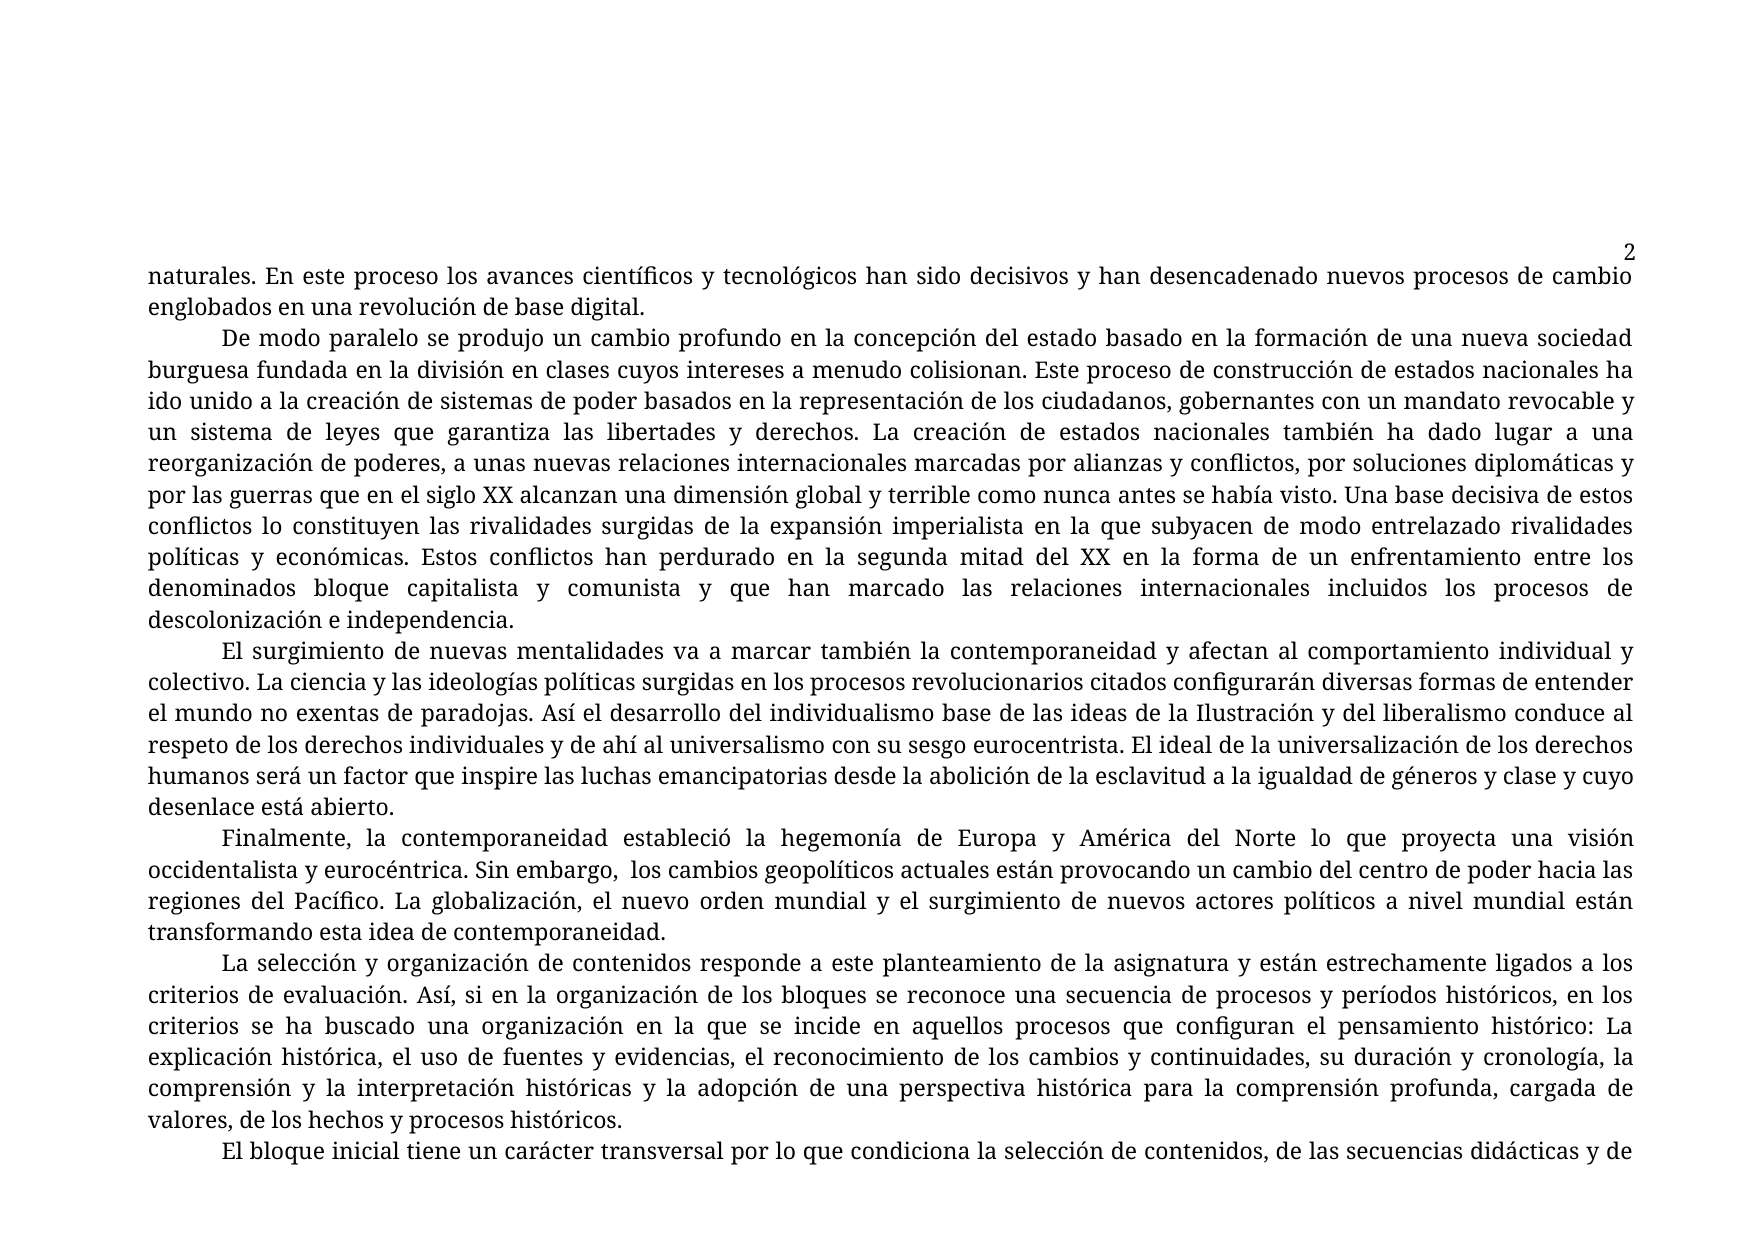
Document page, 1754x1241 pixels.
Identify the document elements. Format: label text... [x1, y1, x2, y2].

text De modo paralelo se produjo un cambio profundo en la concepción del estado basado en la formación de una nueva sociedad burguesa fundada en la división en clases cuyos intereses a menudo colisionan. Este proceso de construcción de estados nacionales ha ido unido a la creación de sistemas de poder basados en la representación de los ciudadanos, gobernantes con un mandato revocable y un sistema de leyes que garantiza las libertades y derechos. La creación de estados nacionales también ha dado lugar a una reorganización de poderes, a unas nuevas relaciones internacionales marcadas por alianzas y conflictos, por soluciones diplomáticas y por las guerras que en el siglo XX alcanzan una dimensión global y terrible como nunca antes se había visto. Una base decisiva de estos conflictos lo constituyen las rivalidades surgidas de la expansión imperialista en la que subyacen de modo entrelazado rivalidades políticas y económicas. Estos conflictos han perdurado en la segunda mitad del XX en la forma de un enfrentamiento entre los denominados bloque capitalista y comunista y que han marcado las relaciones internacionales incluidos los procesos de descolonización e independencia. [148, 322, 1636, 635]
text Finalmente, la contemporaneidad estableció la hegemonía de Europa y América del Norte lo que proyecta una visión occidentalista y eurocéntrica. Sin embargo, los cambios geopolíticos actuales están provocando un cambio del centro de poder hacia las regiones del Pacífico. La globalización, el nuevo orden mundial y el surgimiento de nuevos actores políticos a nivel mundial están transformando esta idea de contemporaneidad. [148, 822, 1636, 947]
text La selección y organización de contenidos responde a este planteamiento de la asignatura y están estrechamente ligados a los criterios de evaluación. Así, si en la organización de los bloques se reconoce una secuencia de procesos y períodos históricos, en los criterios se ha buscado una organización en la que se incide en aquellos procesos que configuran el pensamiento histórico: La explicación histórica, el uso de fuentes y evidencias, el reconocimiento de los cambios y continuidades, su duración y cronología, la comprensión y la interpretación históricas y la adopción de una perspectiva histórica para la comprensión profunda, cargada de valores, de los hechos y procesos históricos. [148, 947, 1636, 1135]
text naturales. En este proceso los avances científicos y tecnológicos han sido decisivos y han desencadenado nuevos procesos de cambio englobados en una revolución de base digital. [148, 260, 1636, 322]
text El bloque inicial tiene un carácter transversal por lo que condiciona la selección de contenidos, de las secuencias didácticas y de [148, 1135, 1636, 1166]
text El surgimiento de nuevas mentalidades va a marcar también la contemporaneidad y afectan al comportamiento individual y colectivo. La ciencia y las ideologías políticas surgidas en los procesos revolucionarios citados configurarán diversas formas de entender el mundo no exentas de paradojas. Así el desarrollo del individualismo base de las ideas de la Ilustración y del liberalismo conduce al respeto de los derechos individuales y de ahí al universalismo con su sesgo eurocentrista. El ideal de la universalización de los derechos humanos será un factor que inspire las luchas emancipatorias desde la abolición de la esclavitud a la igualdad de géneros y clase y cuyo desenlace está abierto. [148, 635, 1636, 822]
